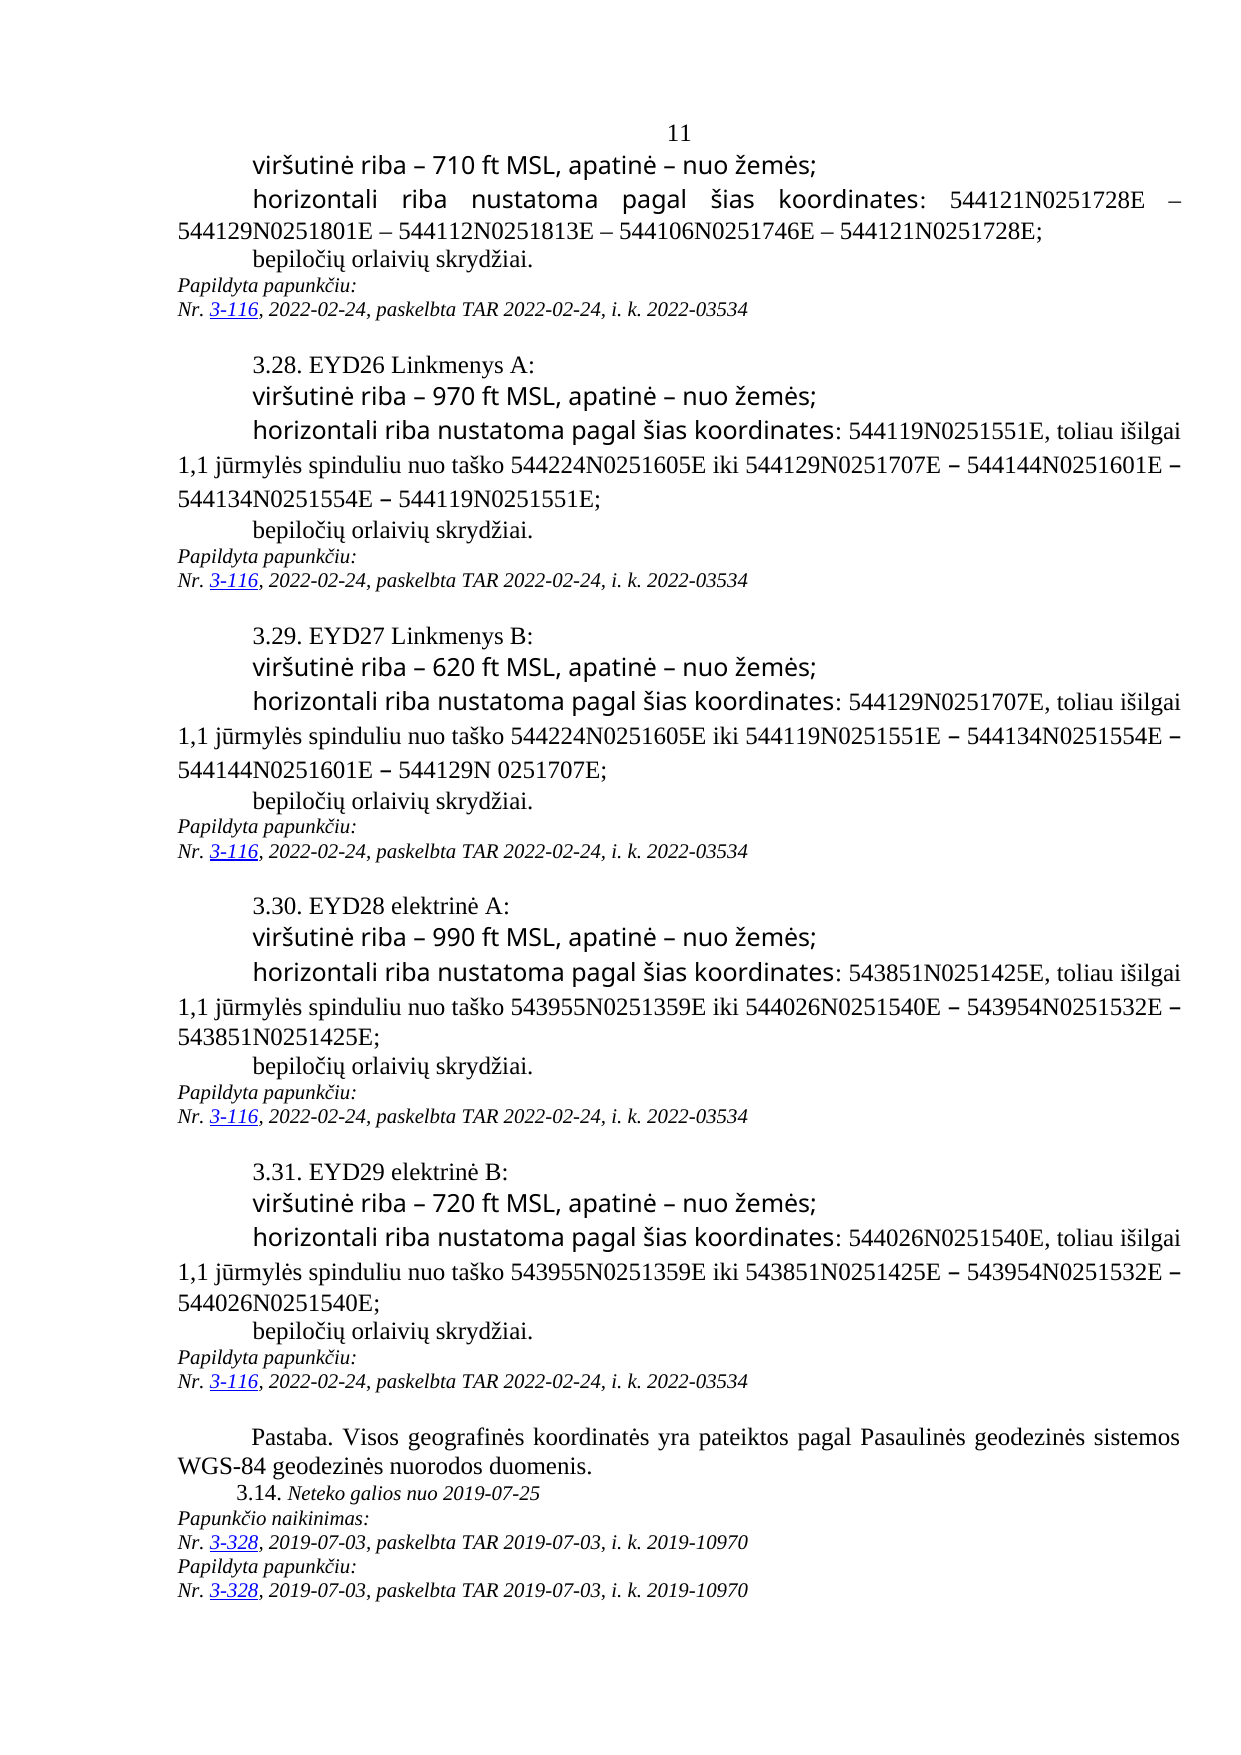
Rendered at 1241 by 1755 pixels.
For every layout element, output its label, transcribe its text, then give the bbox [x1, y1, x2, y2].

text Papunkčio naikinimas: [177, 1506, 1181, 1530]
text Nr. 3-116, 2022-02-24, paskelbta TAR 2022-02-24, i. k. 2022-03534 [177, 297, 1181, 321]
text viršutinė riba – 970 ft MSL, apatinė – nuo žemės; [177, 379, 1181, 413]
text 3.29. EYD27 Linkmenys B: [177, 621, 1181, 649]
text bepiločių orlaivių skrydžiai. [177, 515, 1181, 544]
text Papildyta papunkčiu: [177, 814, 1181, 838]
text Papildyta papunkčiu: [177, 544, 1181, 568]
text viršutinė riba – 620 ft MSL, apatinė – nuo žemės; [177, 649, 1181, 683]
text Nr. 3-116, 2022-02-24, paskelbta TAR 2022-02-24, i. k. 2022-03534 [177, 838, 1181, 863]
text bepiločių orlaivių skrydžiai. [177, 1316, 1181, 1345]
text Nr. 3-116, 2022-02-24, paskelbta TAR 2022-02-24, i. k. 2022-03534 [177, 1369, 1181, 1393]
text Papildyta papunkčiu: [177, 273, 1181, 297]
text horizontali riba nustatoma pagal šias koordinates: 544026N0251540E, toliau išilgai 1,1 jūrmylės spinduliu nuo taško 543955N0251359E iki 543851N0251425E – 543954N0251532E – 544026N0251540E; [177, 1219, 1181, 1316]
text horizontali riba nustatoma pagal šias koordinates: 543851N0251425E, toliau išilgai 1,1 jūrmylės spinduliu nuo taško 543955N0251359E iki 544026N0251540E – 543954N0251532E – 543851N0251425E; [177, 954, 1181, 1051]
text viršutinė riba – 990 ft MSL, apatinė – nuo žemės; [177, 920, 1181, 954]
text viršutinė riba – 710 ft MSL, apatinė – nuo žemės; [177, 148, 1181, 182]
text viršutinė riba – 720 ft MSL, apatinė – nuo žemės; [177, 1185, 1181, 1219]
text bepiločių orlaivių skrydžiai. [177, 244, 1181, 273]
text 3.31. EYD29 elektrinė B: [177, 1157, 1181, 1185]
text Papildyta papunkčiu: [177, 1554, 1181, 1578]
text Papildyta papunkčiu: [177, 1345, 1181, 1369]
text Nr. 3-328, 2019-07-03, paskelbta TAR 2019-07-03, i. k. 2019-10970 [177, 1578, 1181, 1602]
text 3.14. Neteko galios nuo 2019-07-25 [177, 1479, 1181, 1506]
text 3.30. EYD28 elektrinė A: [177, 891, 1181, 920]
text Papildyta papunkčiu: [177, 1080, 1181, 1104]
text Pastaba. Visos geografinės koordinatės yra pateiktos pagal Pasaulinės geodezinės sistemos WGS-84 geodezinės nuorodos duomenis. [177, 1422, 1181, 1479]
text bepiločių orlaivių skrydžiai. [177, 1051, 1181, 1080]
text horizontali riba nustatoma pagal šias koordinates: 544119N0251551E, toliau išilgai 1,1 jūrmylės spinduliu nuo taško 544224N0251605E iki 544129N0251707E – 544144N0251601E – 544134N0251554E – 544119N0251551E; [177, 413, 1181, 515]
text horizontali riba nustatoma pagal šias koordinates: 544129N0251707E, toliau išilgai 1,1 jūrmylės spinduliu nuo taško 544224N0251605E iki 544119N0251551E – 544134N0251554E – 544144N0251601E – 544129N 0251707E; [177, 683, 1181, 786]
text Nr. 3-116, 2022-02-24, paskelbta TAR 2022-02-24, i. k. 2022-03534 [177, 1104, 1181, 1128]
text Nr. 3-328, 2019-07-03, paskelbta TAR 2019-07-03, i. k. 2019-10970 [177, 1530, 1181, 1554]
text Nr. 3-116, 2022-02-24, paskelbta TAR 2022-02-24, i. k. 2022-03534 [177, 568, 1181, 592]
text 3.28. EYD26 Linkmenys A: [177, 350, 1181, 379]
text bepiločių orlaivių skrydžiai. [177, 786, 1181, 814]
text horizontali riba nustatoma pagal šias koordinates: 544121N0251728E – 544129N0251801E – 544112N0251813E – 544106N0251746E – 544121N0251728E; [177, 182, 1181, 244]
